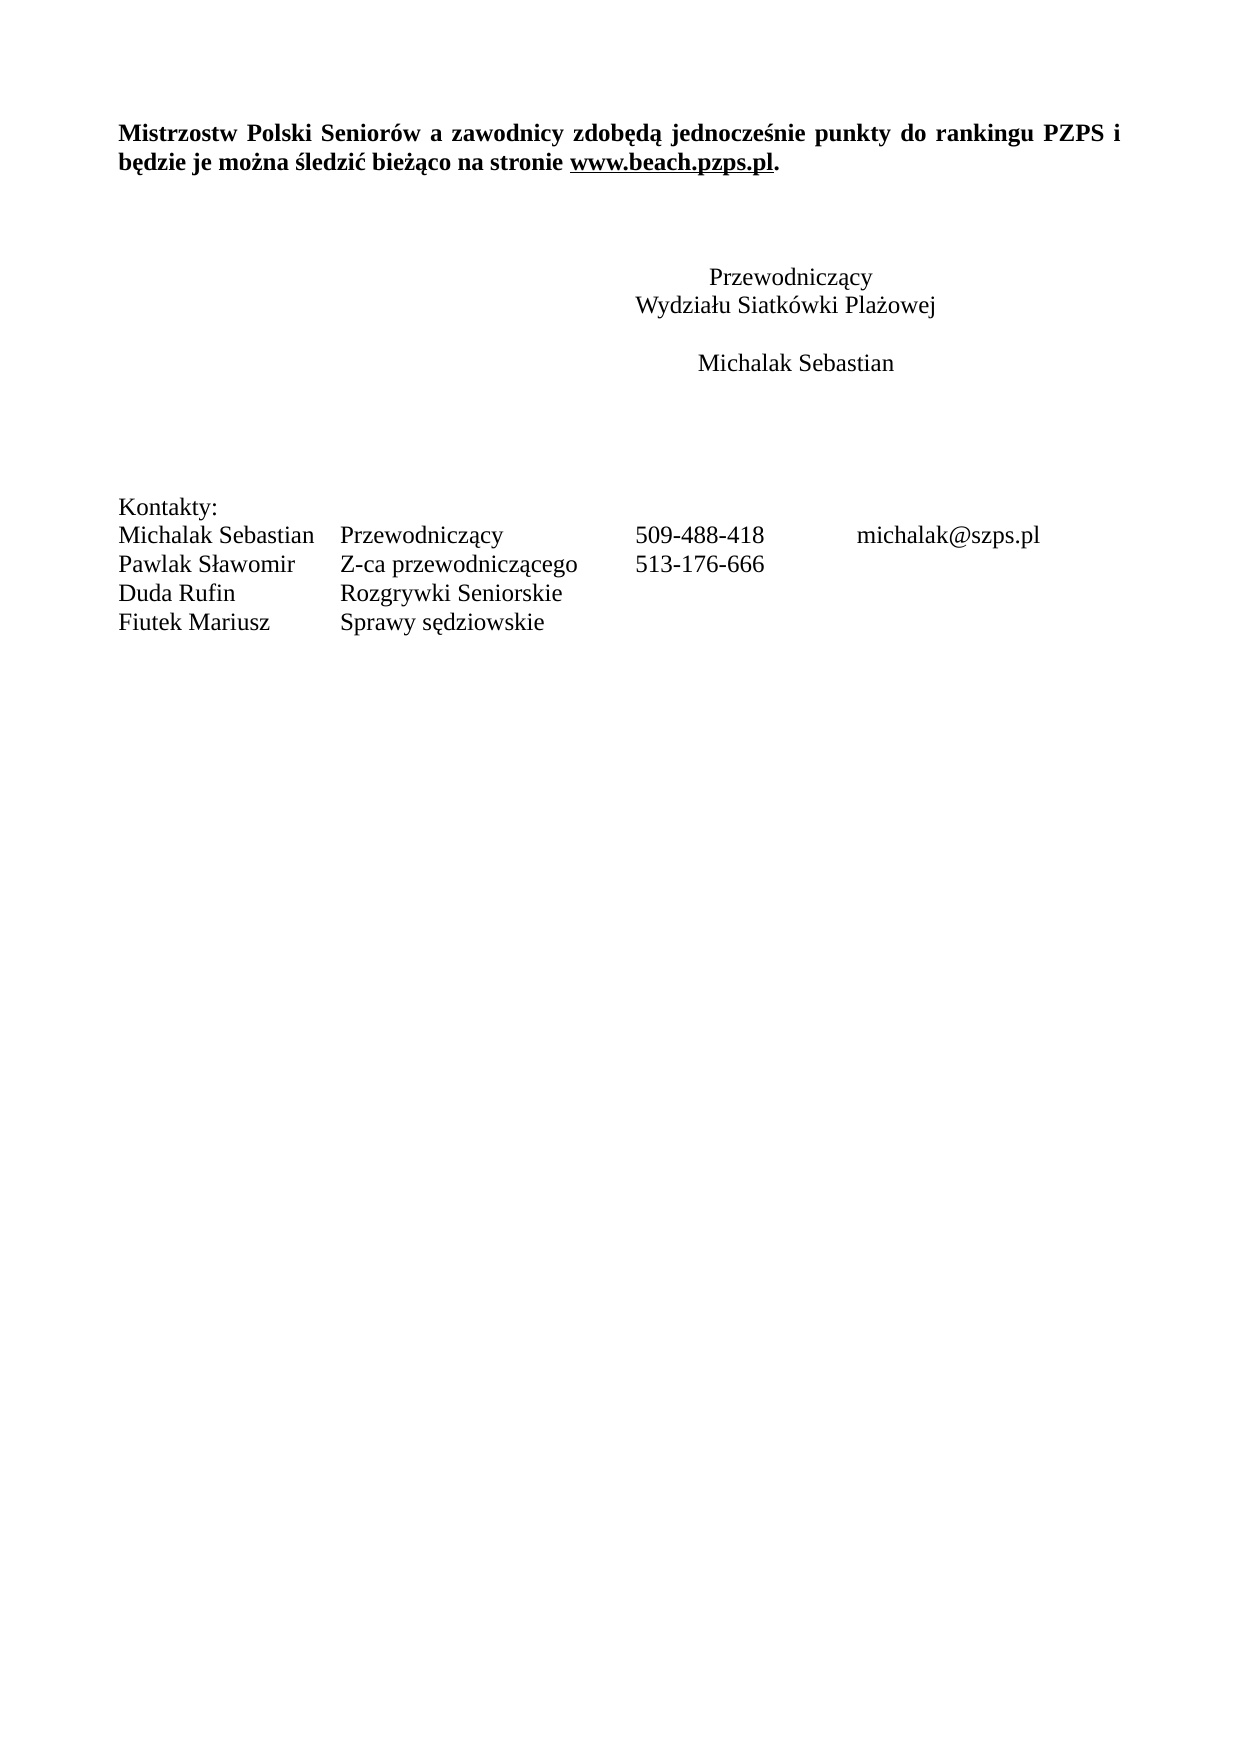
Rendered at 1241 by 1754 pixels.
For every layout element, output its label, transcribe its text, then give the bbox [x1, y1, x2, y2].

text Duda Rufin Rozgrywki Seniorskie [118, 578, 1122, 607]
text Wydziału Siatkówki Plażowej [118, 291, 1122, 319]
text Przewodniczący [118, 262, 1122, 291]
text Fiutek Mariusz Sprawy sędziowskie [118, 607, 1122, 636]
text Michalak Sebastian Przewodniczący 509-488-418 michalak@szps.pl [118, 521, 1122, 549]
text Michalak Sebastian [118, 348, 1122, 377]
text Pawlak Sławomir Z-ca przewodniczącego 513-176-666 [118, 549, 1122, 578]
text Mistrzostw Polski Seniorów a zawodnicy zdobędą jednocześnie punkty do rankingu PZPS i będzie je można śledzić bieżąco na stronie www.beach.pzps.pl. [118, 118, 1122, 176]
text Kontakty: [118, 492, 1122, 521]
